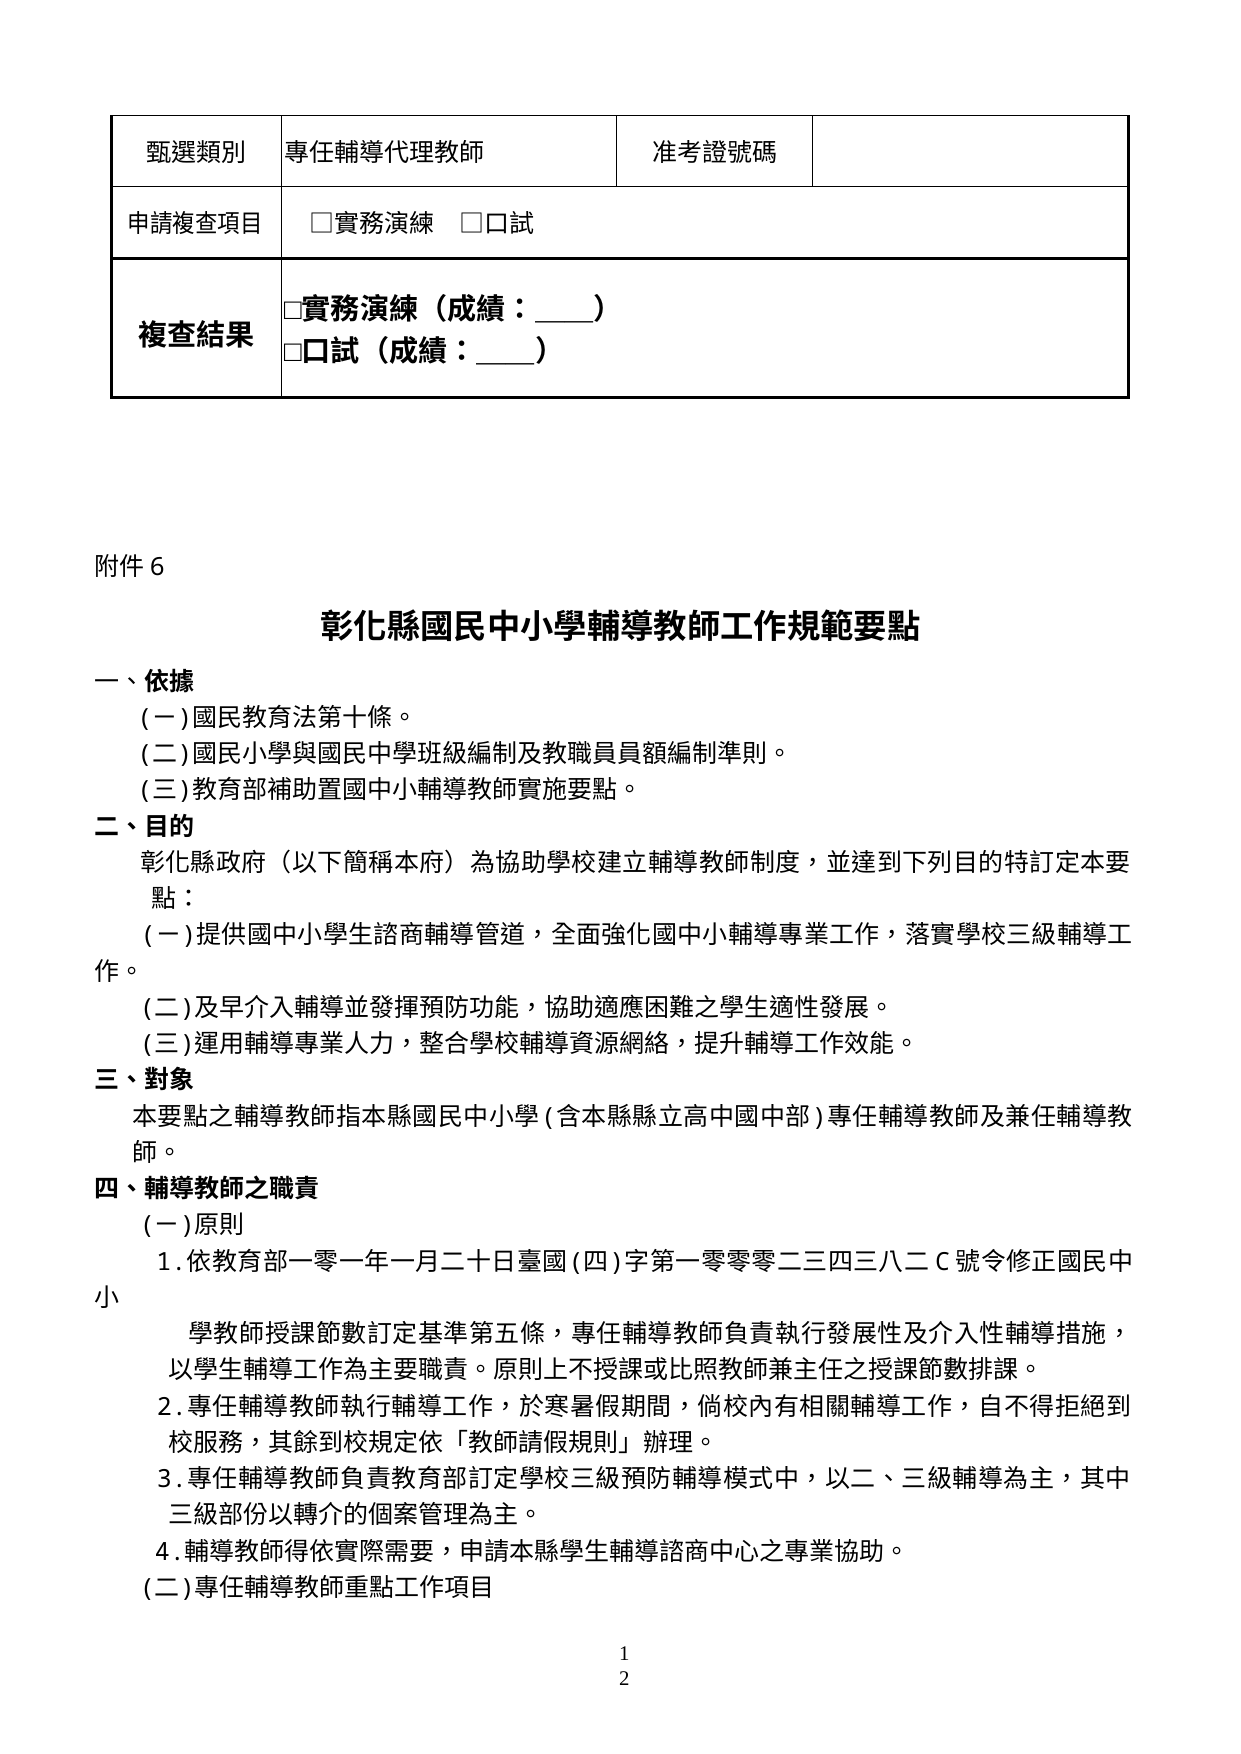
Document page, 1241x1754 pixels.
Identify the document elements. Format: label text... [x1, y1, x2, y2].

table_cell □實務演練（成績：＿＿） □口試（成績：＿＿） [282, 260, 1127, 396]
table_cell 專任輔導代理教師 [282, 116, 616, 186]
text 本要點之輔導教師指本縣國民中小學(含本縣縣立高中國中部)專任輔導教師及兼任輔導教師。 [132, 1096, 1133, 1168]
text (ㄧ)原則 [94, 1205, 1133, 1241]
text (三)教育部補助置國中小輔導教師實施要點。 [107, 770, 1146, 806]
text (二)國民小學與國民中學班級編制及教職員員額編制準則。 [107, 733, 1146, 770]
text (三)運用輔導專業人力，整合學校輔導資源網絡，提升輔導工作效能。 [94, 1023, 1133, 1060]
text 彰化縣政府（以下簡稱本府）為協助學校建立輔導教師制度，並達到下列目的特訂定本要點： [124, 842, 1133, 915]
text 四、輔導教師之職責 [94, 1168, 1133, 1205]
text 彰化縣國民中小學輔導教師工作規範要點 [94, 600, 1146, 648]
text (二)專任輔導教師重點工作項目 [94, 1567, 1133, 1603]
table_cell 甄選類別 [113, 116, 281, 186]
table_cell □實務演練 □口試 [282, 187, 1127, 257]
text 4.輔導教師得依實際需要，申請本縣學生輔導諮商中心之專業協助。 [94, 1531, 1133, 1567]
text 學教師授課節數訂定基準第五條，專任輔導教師負責執行發展性及介入性輔導措施，以學生輔導工作為主要職責。原則上不授課或比照教師兼主任之授課節數排課。 [94, 1313, 1133, 1386]
text (二)及早介入輔導並發揮預防功能，協助適應困難之學生適性發展。 [94, 987, 1133, 1023]
text (ㄧ)國民教育法第十條。 [107, 697, 1146, 733]
table_cell 申請複查項目 [113, 187, 281, 257]
text 二、目的 [94, 806, 1133, 842]
text 三、對象 [94, 1060, 1133, 1096]
text 一、依據 [94, 661, 1146, 697]
table_cell 准考證號碼 [617, 116, 812, 186]
text (ㄧ)提供國中小學生諮商輔導管道，全面強化國中小輔導專業工作，落實學校三級輔導工作。 [94, 915, 1133, 987]
text 3.專任輔導教師負責教育部訂定學校三級預防輔導模式中，以二、三級輔導為主，其中三級部份以轉介的個案管理為主。 [94, 1458, 1133, 1531]
table_cell [813, 116, 1127, 186]
text 附件6 [94, 546, 1146, 583]
table_cell 複查結果 [113, 260, 281, 396]
text 1.依教育部一零一年一月二十日臺國(四)字第一零零零二三四三八二C號令修正國民中小 [94, 1241, 1133, 1313]
text 2.專任輔導教師執行輔導工作，於寒暑假期間，倘校內有相關輔導工作，自不得拒絕到校服務，其餘到校規定依「教師請假規則」辦理。 [94, 1386, 1133, 1458]
